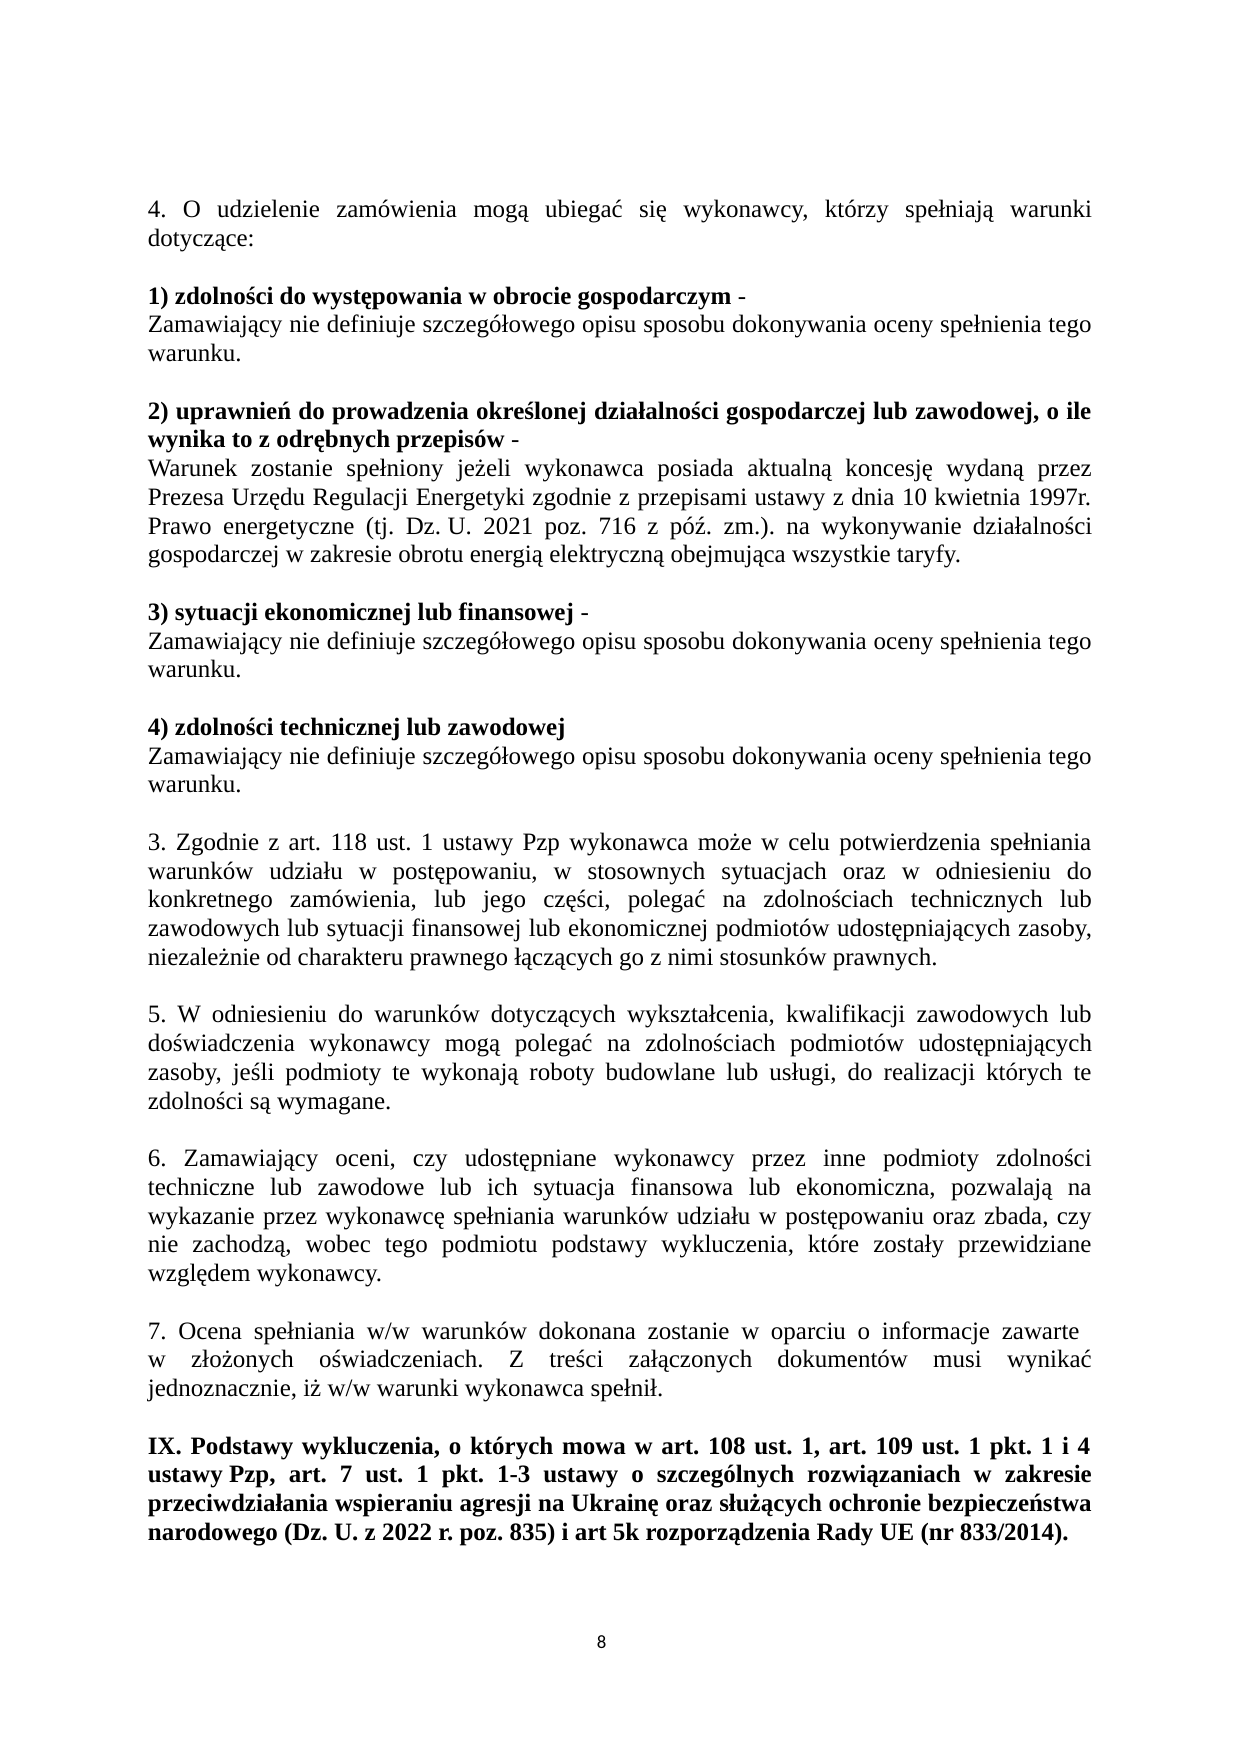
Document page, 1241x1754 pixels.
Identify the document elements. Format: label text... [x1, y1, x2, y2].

text 6. Zamawiający oceni, czy udostępniane wykonawcy przez inne podmioty zdolności techniczne lub zawodowe lub ich sytuacja finansowa lub ekonomiczna, pozwalają na wykazanie przez wykonawcę spełniania warunków udziału w postępowaniu oraz zbada, czy nie zachodzą, wobec tego podmiotu podstawy wykluczenia, które zostały przewidziane względem wykonawcy. [148, 1143, 1093, 1287]
text Zamawiający nie definiuje szczegółowego opisu sposobu dokonywania oceny spełnienia tego warunku. [148, 626, 1093, 683]
text 4. O udzielenie zamówienia mogą ubiegać się wykonawcy, którzy spełniają warunki dotyczące: [148, 194, 1093, 252]
text 1) zdolności do występowania w obrocie gospodarczym - [148, 281, 1093, 309]
text 3. Zgodnie z art. 118 ust. 1 ustawy Pzp wykonawca może w celu potwierdzenia spełniania warunków udziału w postępowaniu, w stosownych sytuacjach oraz w odniesieniu do konkretnego zamówienia, lub jego części, polegać na zdolnościach technicznych lub zawodowych lub sytuacji finansowej lub ekonomicznej podmiotów udostępniających zasoby, niezależnie od charakteru prawnego łączących go z nimi stosunków prawnych. [148, 827, 1093, 971]
text 7. Ocena spełniania w/w warunków dokonana zostanie w oparciu o informacje zawarte w złożonych oświadczeniach. Z treści załączonych dokumentów musi wynikać jednoznacznie, iż w/w warunki wykonawca spełnił. [148, 1316, 1093, 1402]
text Warunek zostanie spełniony jeżeli wykonawca posiada aktualną koncesję wydaną przez Prezesa Urzędu Regulacji Energetyki zgodnie z przepisami ustawy z dnia 10 kwietnia 1997r. Prawo energetyczne (tj. Dz. U. 2021 poz. 716 z póź. zm.). na wykonywanie działalności gospodarczej w zakresie obrotu energią elektryczną obejmująca wszystkie taryfy. [148, 453, 1093, 568]
text Zamawiający nie definiuje szczegółowego opisu sposobu dokonywania oceny spełnienia tego warunku. [148, 309, 1093, 367]
text 5. W odniesieniu do warunków dotyczących wykształcenia, kwalifikacji zawodowych lub doświadczenia wykonawcy mogą polegać na zdolnościach podmiotów udostępniających zasoby, jeśli podmioty te wykonają roboty budowlane lub usługi, do realizacji których te zdolności są wymagane. [148, 999, 1093, 1114]
text IX. Podstawy wykluczenia, o których mowa w art. 108 ust. 1, art. 109 ust. 1 pkt. 1 i 4 ustawy Pzp, art. 7 ust. 1 pkt. 1-3 ustawy o szczególnych rozwiązaniach w zakresie przeciwdziałania wspieraniu agresji na Ukrainę oraz służących ochronie bezpieczeństwa narodowego (Dz. U. z 2022 r. poz. 835) i art 5k rozporządzenia Rady UE (nr 833/2014). [148, 1431, 1093, 1546]
text 2) uprawnień do prowadzenia określonej działalności gospodarczej lub zawodowej, o ile wynika to z odrębnych przepisów - [148, 396, 1093, 453]
text 3) sytuacji ekonomicznej lub finansowej - [148, 597, 1093, 626]
text Zamawiający nie definiuje szczegółowego opisu sposobu dokonywania oceny spełnienia tego warunku. [148, 741, 1093, 798]
